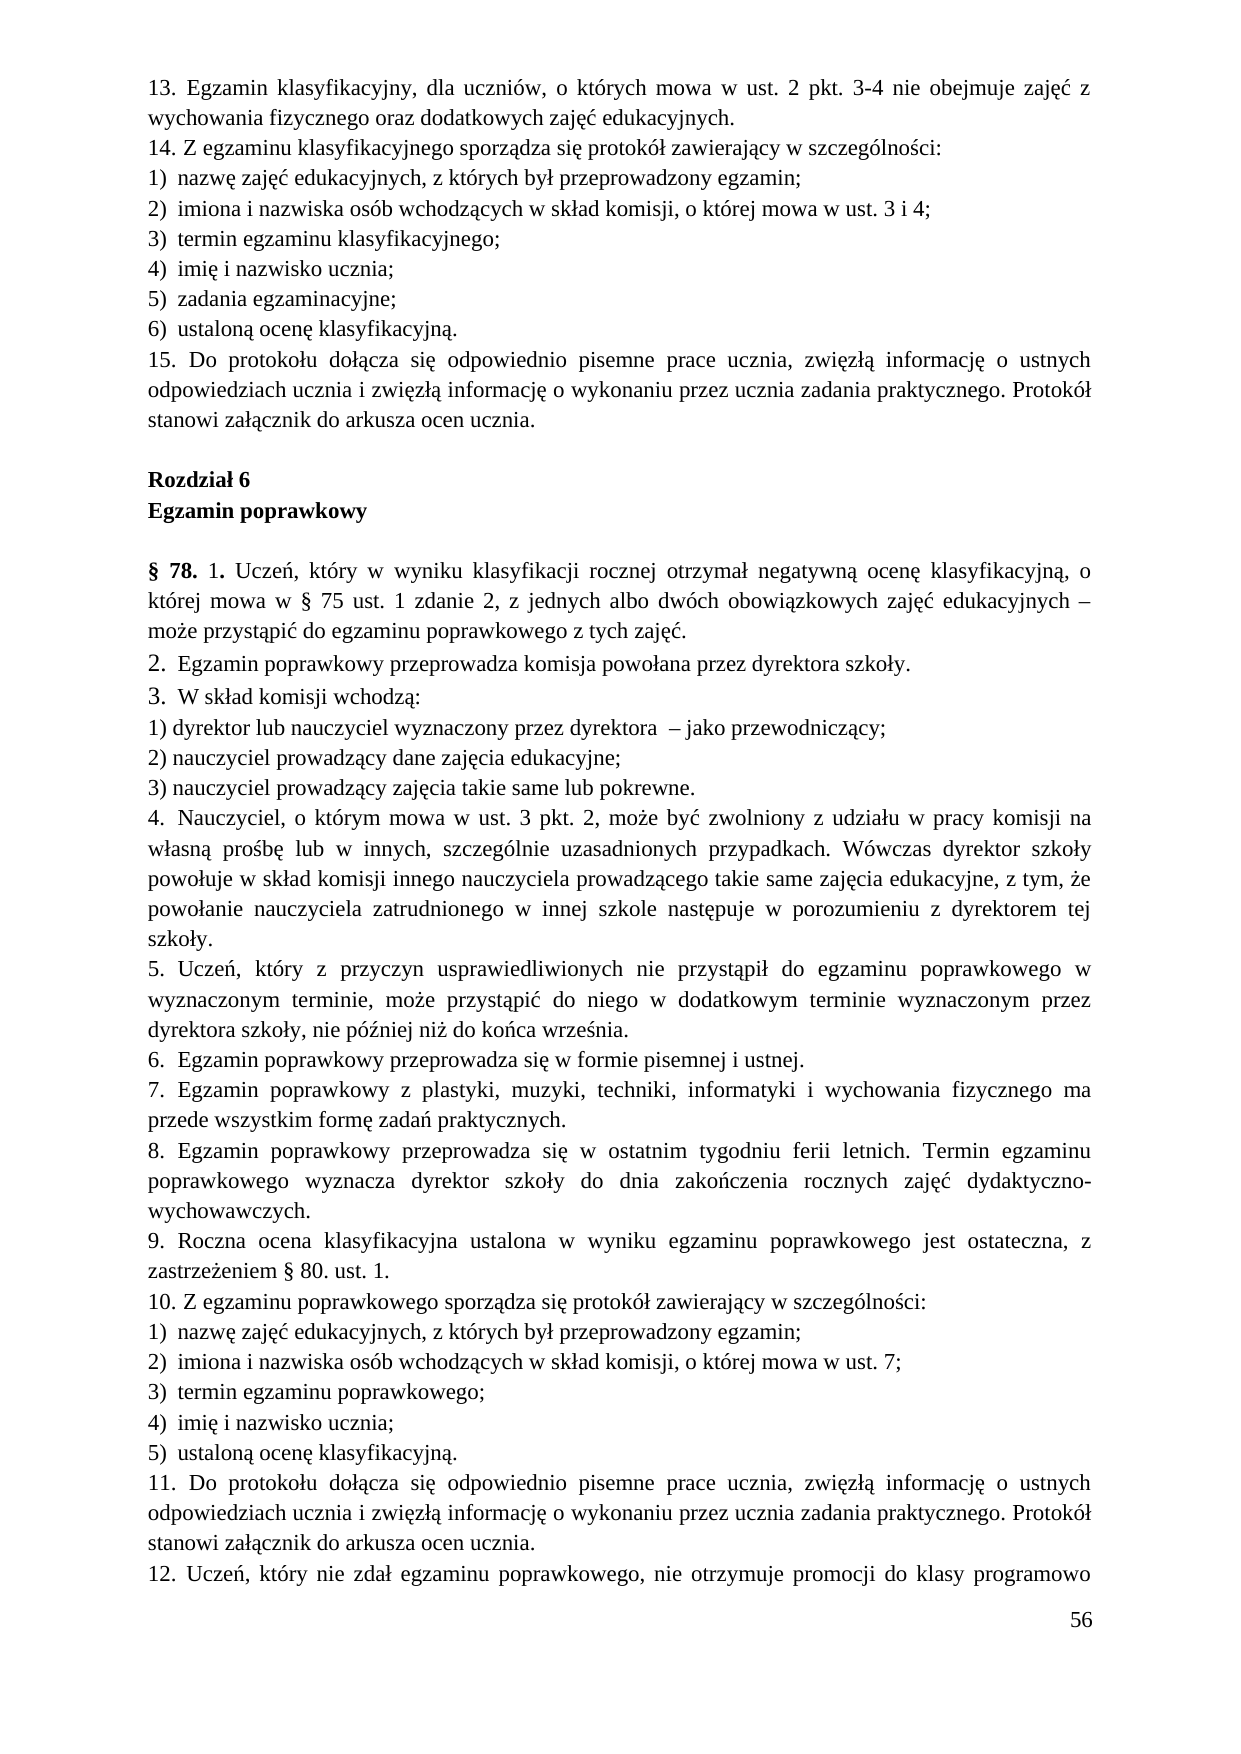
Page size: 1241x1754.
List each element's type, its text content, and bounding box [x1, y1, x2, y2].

text § 78. 1. Uczeń, który w wyniku klasyfikacji rocznej otrzymał negatywną ocenę klasyfikacyjną, o której mowa w § 75 ust. 1 zdanie 2, z jednych albo dwóch obowiązkowych zajęć edukacyjnych – może przystąpić do egzaminu poprawkowego z tych zajęć. [148, 557, 1093, 644]
list ustaloną ocenę klasyfikacyjną. [148, 315, 1093, 342]
list Egzamin klasyfikacyjny, dla uczniów, o których mowa w ust. 2 pkt. 3-4 nie obejmuje zajęć z wychowania fizycznego oraz dodatkowych zajęć edukacyjnych. [148, 74, 1093, 130]
list Do protokołu dołącza się odpowiednio pisemne prace ucznia, zwięzłą informację o ustnych odpowiedziach ucznia i zwięzłą informację o wykonaniu przez ucznia zadania praktycznego. Protokół stanowi załącznik do arkusza ocen ucznia. [148, 1469, 1093, 1556]
text 3) nauczyciel prowadzący zajęcia takie same lub pokrewne. [148, 774, 1093, 801]
list Z egzaminu klasyfikacyjnego sporządza się protokół zawierający w szczególności: [148, 134, 1093, 161]
list Egzamin poprawkowy z plastyki, muzyki, techniki, informatyki i wychowania fizycznego ma przede wszystkim formę zadań praktycznych. [148, 1076, 1093, 1133]
list imię i nazwisko ucznia; [148, 1408, 1093, 1435]
list imiona i nazwiska osób wchodzących w skład komisji, o której mowa w ust. 3 i 4; [148, 194, 1093, 221]
text Rozdział 6 [148, 466, 1093, 493]
list zadania egzaminacyjne; [148, 285, 1093, 312]
text 2) nauczyciel prowadzący dane zajęcia edukacyjne; [148, 744, 1093, 770]
list imię i nazwisko ucznia; [148, 255, 1093, 281]
list Uczeń, który z przyczyn usprawiedliwionych nie przystąpił do egzaminu poprawkowego w wyznaczonym terminie, może przystąpić do niego w dodatkowym terminie wyznaczonym przez dyrektora szkoły, nie później niż do końca września. [148, 955, 1093, 1042]
list Do protokołu dołącza się odpowiednio pisemne prace ucznia, zwięzłą informację o ustnych odpowiedziach ucznia i zwięzłą informację o wykonaniu przez ucznia zadania praktycznego. Protokół stanowi załącznik do arkusza ocen ucznia. [148, 346, 1093, 432]
list Nauczyciel, o którym mowa w ust. 3 pkt. 2, może być zwolniony z udziału w pracy komisji na własną prośbę lub w innych, szczególnie uzasadnionych przypadkach. Wówczas dyrektor szkoły powołuje w skład komisji innego nauczyciela prowadzącego takie same zajęcia edukacyjne, z tym, że powołanie nauczyciela zatrudnionego w innej szkole następuje w porozumieniu z dyrektorem tej szkoły. [148, 804, 1093, 952]
text Egzamin poprawkowy [148, 497, 1093, 523]
list Z egzaminu poprawkowego sporządza się protokół zawierający w szczególności: [148, 1288, 1093, 1314]
list termin egzaminu klasyfikacyjnego; [148, 225, 1093, 251]
text 1) dyrektor lub nauczyciel wyznaczony przez dyrektora – jako przewodniczący; [148, 714, 1093, 740]
list Uczeń, który nie zdał egzaminu poprawkowego, nie otrzymuje promocji do klasy programowo [148, 1559, 1093, 1586]
list Roczna ocena klasyfikacyjna ustalona w wyniku egzaminu poprawkowego jest ostateczna, z zastrzeżeniem § 80. ust. 1. [148, 1227, 1093, 1284]
list ustaloną ocenę klasyfikacyjną. [148, 1439, 1093, 1465]
list Egzamin poprawkowy przeprowadza się w ostatnim tygodniu ferii letnich. Termin egzaminu poprawkowego wyznacza dyrektor szkoły do dnia zakończenia rocznych zajęć dydaktyczno-wychowawczych. [148, 1137, 1093, 1223]
list nazwę zajęć edukacyjnych, z których był przeprowadzony egzamin; [148, 1318, 1093, 1344]
list imiona i nazwiska osób wchodzących w skład komisji, o której mowa w ust. 7; [148, 1348, 1093, 1374]
list W skład komisji wchodzą: [148, 681, 1093, 709]
list Egzamin poprawkowy przeprowadza komisja powołana przez dyrektora szkoły. [148, 648, 1093, 676]
list nazwę zajęć edukacyjnych, z których był przeprowadzony egzamin; [148, 164, 1093, 191]
list Egzamin poprawkowy przeprowadza się w formie pisemnej i ustnej. [148, 1046, 1093, 1072]
list termin egzaminu poprawkowego; [148, 1378, 1093, 1405]
